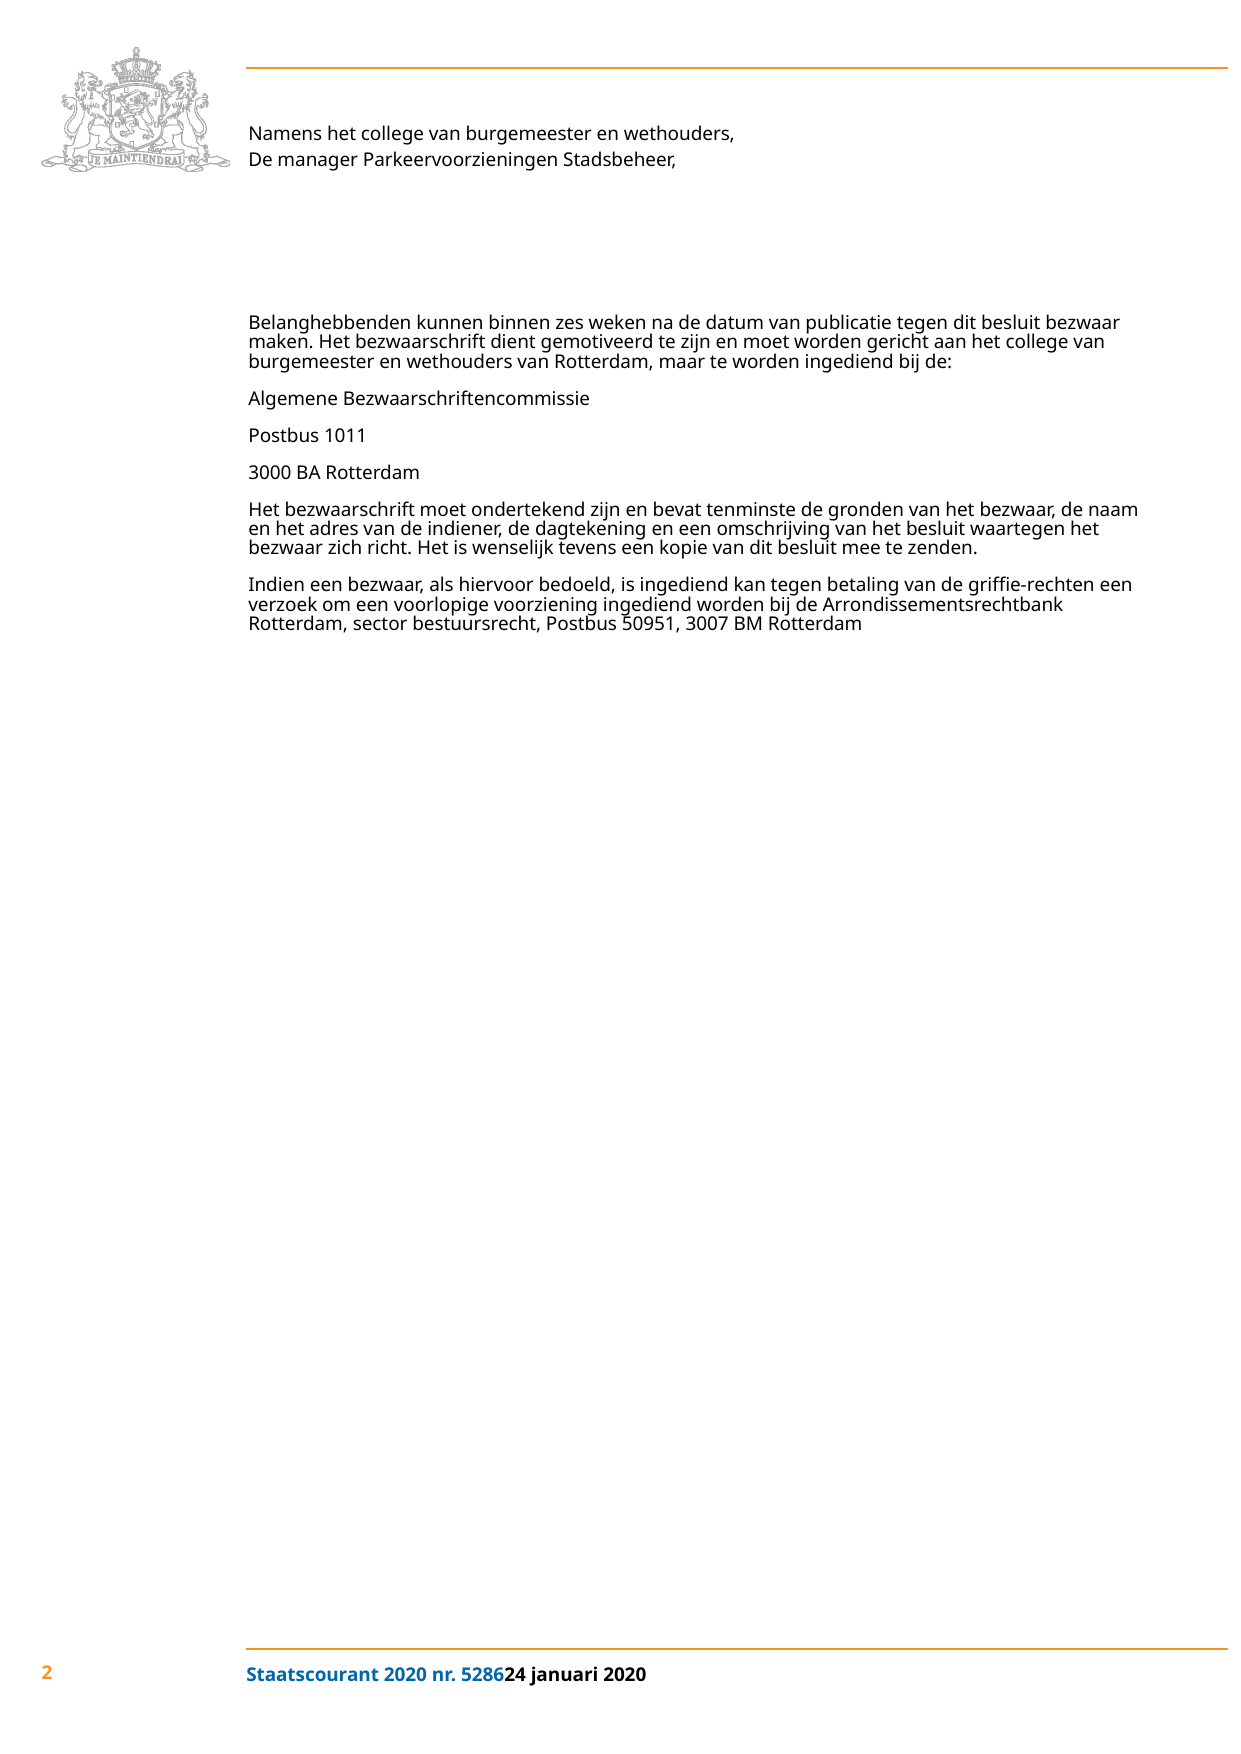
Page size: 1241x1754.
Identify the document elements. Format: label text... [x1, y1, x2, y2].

text Namens het college van burgemeester en wethouders, [248, 121, 1152, 146]
text Postbus 1011 [248, 427, 1152, 446]
text De manager Parkeervoorzieningen Stadsbeheer, [248, 146, 1152, 172]
text Algemene Bezwaarschriftencommissie [248, 390, 1152, 409]
text 3000 BA Rotterdam [248, 464, 1152, 483]
text Het bezwaarschrift moet ondertekend zijn en bevat tenminste de gronden van het bezwaar, de naam en het adres van de indiener, de dagtekening en een omschrijving van het besluit waartegen het bezwaar zich richt. Het is wenselijk tevens een kopie van dit besluit mee te zenden. [248, 501, 1152, 558]
text Belanghebbenden kunnen binnen zes weken na de datum van publicatie tegen dit besluit bezwaar maken. Het bezwaarschrift dient gemotiveerd te zijn en moet worden gericht aan het college van burgemeester en wethouders van Rotterdam, maar te worden ingediend bij de: [248, 314, 1152, 372]
picture [41, 47, 231, 172]
text Indien een bezwaar, als hiervoor bedoeld, is ingediend kan tegen betaling van de griffie-rechten een verzoek om een voorlopige voorziening ingediend worden bij de Arrondissementsrechtbank Rotterdam, sector bestuursrecht, Postbus 50951, 3007 BM Rotterdam [248, 576, 1152, 634]
